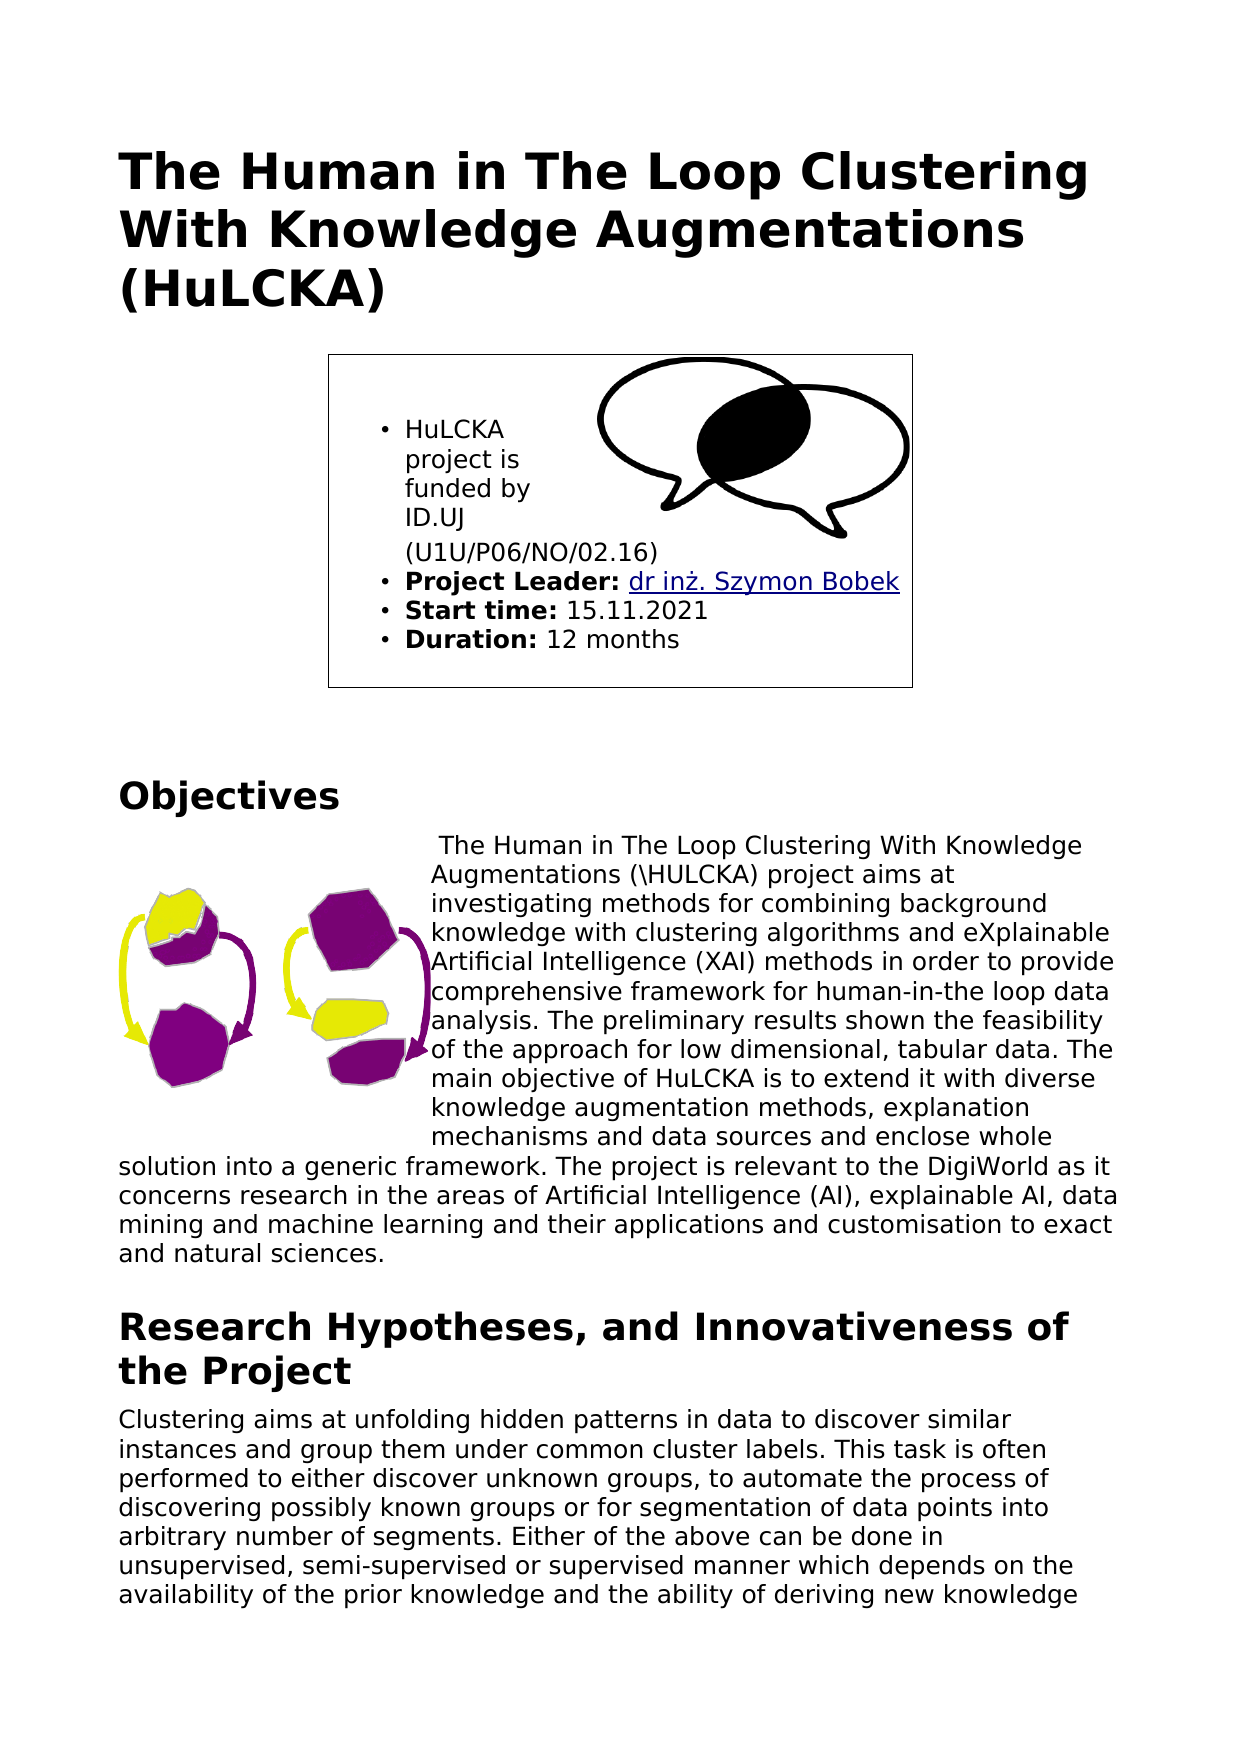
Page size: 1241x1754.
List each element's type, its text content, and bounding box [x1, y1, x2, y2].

picture [118, 830, 431, 1144]
picture [597, 357, 910, 539]
text The Human in The Loop Clustering With Knowledge Augmentations (\HULCKA) project aims at investigating methods for combining background knowledge with clustering algorithms and eXplainable Artificial Intelligence (XAI) methods in order to provide comprehensive framework for human-in-the loop data analysis. The preliminary results shown the feasibility of the approach for low dimensional, tabular data. The main objective of HuLCKA is to extend it with diverse knowledge augmentation methods, explanation mechanisms and data sources and enclose whole solution into a generic framework. The project is relevant to the DigiWorld as it concerns research in the areas of Artificial Intelligence (AI), explainable AI, data mining and machine learning and their applications and customisation to exact and natural sciences. [118, 831, 1122, 1268]
text Clustering aims at unfolding hidden patterns in data to discover similar instances and group them under common cluster labels. This task is often performed to either discover unknown groups, to automate the process of discovering possibly known groups or for segmentation of data points into arbitrary number of segments. Either of the above can be done in unsupervised, semi-supervised or supervised manner which depends on the availability of the prior knowledge and the ability of deriving new knowledge [118, 1406, 1122, 1610]
subtitle Objectives [118, 775, 1122, 818]
subtitle The Human in The Loop Clustering With Knowledge Augmentations (HuLCKA) [118, 143, 1122, 318]
table_header HuLCKA project is funded by ID.UJ (U1U/P06/NO/02.16) Project Leader: dr inż. Szymon Bobek Start time: 15.11.2021 Duration: 12 months [329, 355, 912, 687]
subtitle Research Hypotheses, and Innovativeness of the Project [118, 1306, 1122, 1393]
